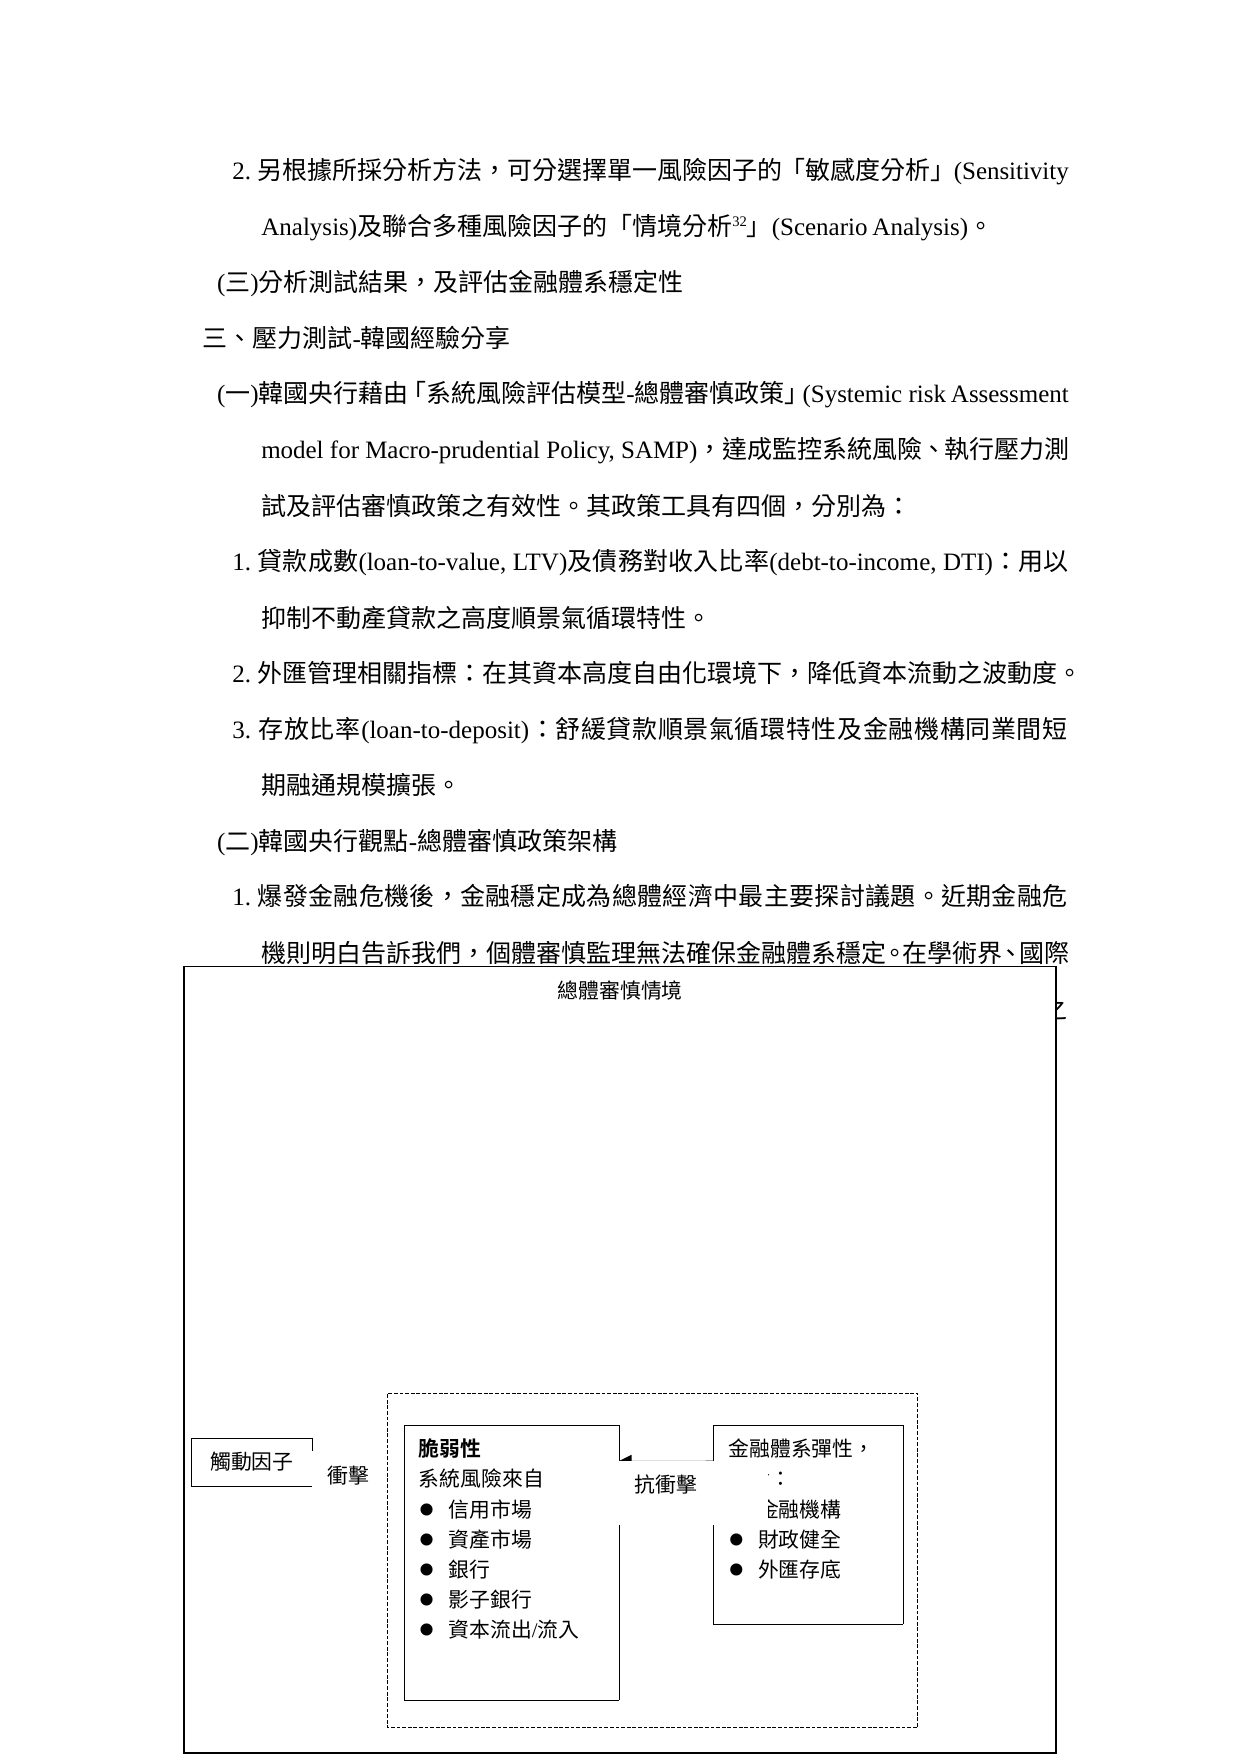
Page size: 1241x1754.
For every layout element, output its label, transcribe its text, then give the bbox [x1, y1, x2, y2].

text (二)韓國央行觀點-總體審慎政策架構 [217, 821, 1069, 858]
text 三、壓力測試-韓國經驗分享 [202, 317, 1069, 355]
list 影子銀行 [419, 1583, 604, 1614]
text 總體審慎情境 [200, 975, 1040, 1005]
text 3. 存放比率(loan-to-deposit)：舒緩貸款順景氣循環特性及金融機構同業間短期融通規模擴張。 [232, 709, 1069, 802]
list 外匯存底 [728, 1553, 888, 1583]
list 金融機構 [768, 1493, 888, 1523]
text 抗衝擊 [634, 1468, 753, 1499]
text 金融體系彈性，包含： [728, 1432, 888, 1493]
text 衝擊 [327, 1459, 372, 1489]
text 2. 建構政策架構須考量三個面向： [1057, 1101, 1069, 1138]
text 圖十三：韓國央行觀點-總體審慎政策架構 [1057, 1323, 1069, 1361]
text 2. 外匯管理相關指標：在其資本高度自由化環境下，降低資本流動之波動度。 [232, 653, 1069, 691]
text 系統風險來自 [419, 1463, 604, 1493]
list 銀行 [419, 1553, 604, 1583]
list 資本流出/流入 [419, 1614, 604, 1644]
text 1. 爆發金融危機後，金融穩定成為總體經濟中最主要探討議題。近期金融危機則明白告訴我們，個體審慎監理無法確保金融體系穩定。在學術界、國際組織及各國央行努力下，總體審慎政策在維繫金融穩定已成為不可或缺之核心支柱，其重要性相當於貨幣政策及財政政策。 [232, 876, 1069, 1082]
list 信用市場 [419, 1493, 604, 1523]
list 資產市場 [419, 1523, 604, 1553]
text (3)政策工具：良善設計以控制系統風險。 [1057, 1267, 1069, 1305]
text 2. 另根據所採分析方法，可分選擇單一風險因子的「敏感度分析」(Sensitivity Analysis)及聯合多種風險因子的「情境分析」(Scenario Analysis)。 [232, 150, 1069, 244]
text (三)分析測試結果，及評估金融體系穩定性 [217, 262, 1069, 299]
list 財政健全 [728, 1523, 888, 1553]
text 脆弱性 [419, 1432, 604, 1463]
text 觸動因子 [206, 1445, 297, 1475]
text (一)韓國央行藉由「系統風險評估模型-總體審慎政策」(Systemic risk Assessment model for Macro-prudential Policy, SAMP)，達成監控系統風險、執行壓力測試及評估審慎政策之有效性。其政策工具有四個，分別為： [217, 373, 1069, 523]
text 1. 貸款成數(loan-to-value, LTV)及債務對收入比率(debt-to-income, DTI)：用以抑制不動產貸款之高度順景氣循環特性。 [232, 541, 1069, 635]
